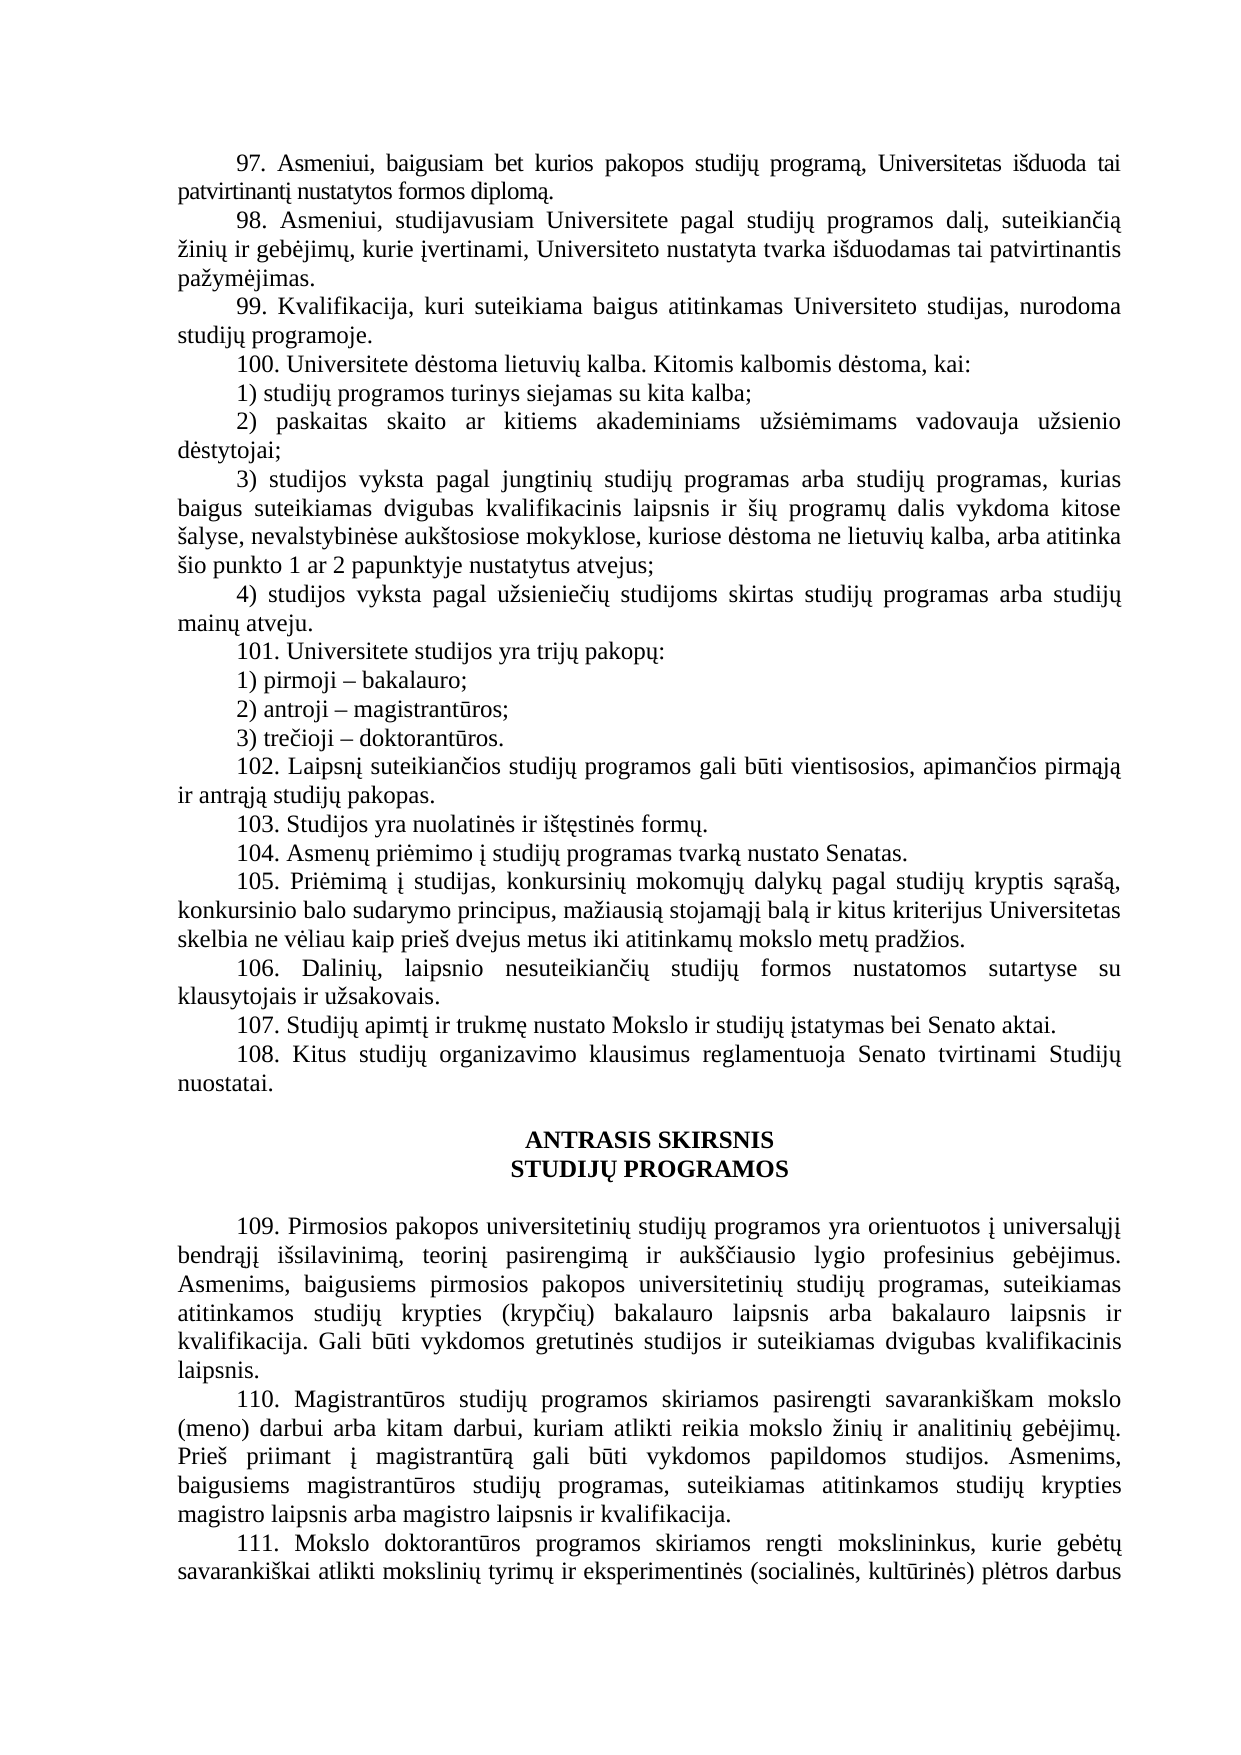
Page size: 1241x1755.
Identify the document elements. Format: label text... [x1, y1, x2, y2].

text 101. Universitete studijos yra trijų pakopų: [177, 636, 1122, 665]
text Studijų programos [177, 1154, 1122, 1183]
text 98. Asmeniui, studijavusiam Universitete pagal studijų programos dalį, suteikiančią žinių ir gebėjimų, kurie įvertinami, Universiteto nustatyta tvarka išduodamas tai patvirtinantis pažymėjimas. [177, 205, 1122, 291]
text 100. Universitete dėstoma lietuvių kalba. Kitomis kalbomis dėstoma, kai: [177, 349, 1122, 378]
text 102. Laipsnį suteikiančios studijų programos gali būti vientisosios, apimančios pirmąją ir antrąją studijų pakopas. [177, 751, 1122, 809]
text 4) studijos vyksta pagal užsieniečių studijoms skirtas studijų programas arba studijų mainų atveju. [177, 579, 1122, 636]
text 3) studijos vyksta pagal jungtinių studijų programas arba studijų programas, kurias baigus suteikiamas dvigubas kvalifikacinis laipsnis ir šių programų dalis vykdoma kitose šalyse, nevalstybinėse aukštosiose mokyklose, kuriose dėstoma ne lietuvių kalba, arba atitinka šio punkto 1 ar 2 papunktyje nustatytus atvejus; [177, 464, 1122, 579]
text 103. Studijos yra nuolatinės ir ištęstinės formų. [177, 809, 1122, 838]
text 2) antroji – magistrantūros; [177, 694, 1122, 723]
text 104. Asmenų priėmimo į studijų programas tvarką nustato Senatas. [177, 838, 1122, 866]
text 108. Kitus studijų organizavimo klausimus reglamentuoja Senato tvirtinami Studijų nuostatai. [177, 1039, 1122, 1096]
text 1) studijų programos turinys siejamas su kita kalba; [177, 378, 1122, 406]
text 110. Magistrantūros studijų programos skiriamos pasirengti savarankiškam mokslo (meno) darbui arba kitam darbui, kuriam atlikti reikia mokslo žinių ir analitinių gebėjimų. Prieš priimant į magistrantūrą gali būti vykdomos papildomos studijos. Asmenims, baigusiems magistrantūros studijų programas, suteikiamas atitinkamos studijų krypties magistro laipsnis arba magistro laipsnis ir kvalifikacija. [177, 1384, 1122, 1528]
text 105. Priėmimą į studijas, konkursinių mokomųjų dalykų pagal studijų kryptis sąrašą, konkursinio balo sudarymo principus, mažiausią stojamąjį balą ir kitus kriterijus Universitetas skelbia ne vėliau kaip prieš dvejus metus iki atitinkamų mokslo metų pradžios. [177, 866, 1122, 953]
text 99. Kvalifikacija, kuri suteikiama baigus atitinkamas Universiteto studijas, nurodoma studijų programoje. [177, 291, 1122, 349]
text 106. Dalinių, laipsnio nesuteikiančių studijų formos nustatomos sutartyse su klausytojais ir užsakovais. [177, 953, 1122, 1010]
text 2) paskaitas skaito ar kitiems akademiniams užsiėmimams vadovauja užsienio dėstytojai; [177, 406, 1122, 464]
text 1) pirmoji – bakalauro; [177, 665, 1122, 694]
text 3) trečioji – doktorantūros. [177, 723, 1122, 751]
text 97. Asmeniui, baigusiam bet kurios pakopos studijų programą, Universitetas išduoda tai patvirtinantį nustatytos formos diplomą. [177, 148, 1122, 205]
text antrasIS SKIRSNIS [177, 1125, 1122, 1154]
text 107. Studijų apimtį ir trukmę nustato Mokslo ir studijų įstatymas bei Senato aktai. [177, 1010, 1122, 1039]
text 111. Mokslo doktorantūros programos skiriamos rengti mokslininkus, kurie gebėtų savarankiškai atlikti mokslinių tyrimų ir eksperimentinės (socialinės, kultūrinės) plėtros darbus [177, 1528, 1122, 1585]
text 109. Pirmosios pakopos universitetinių studijų programos yra orientuotos į universalųjį bendrąjį išsilavinimą, teorinį pasirengimą ir aukščiausio lygio profesinius gebėjimus. Asmenims, baigusiems pirmosios pakopos universitetinių studijų programas, suteikiamas atitinkamos studijų krypties (krypčių) bakalauro laipsnis arba bakalauro laipsnis ir kvalifikacija. Gali būti vykdomos gretutinės studijos ir suteikiamas dvigubas kvalifikacinis laipsnis. [177, 1211, 1122, 1384]
